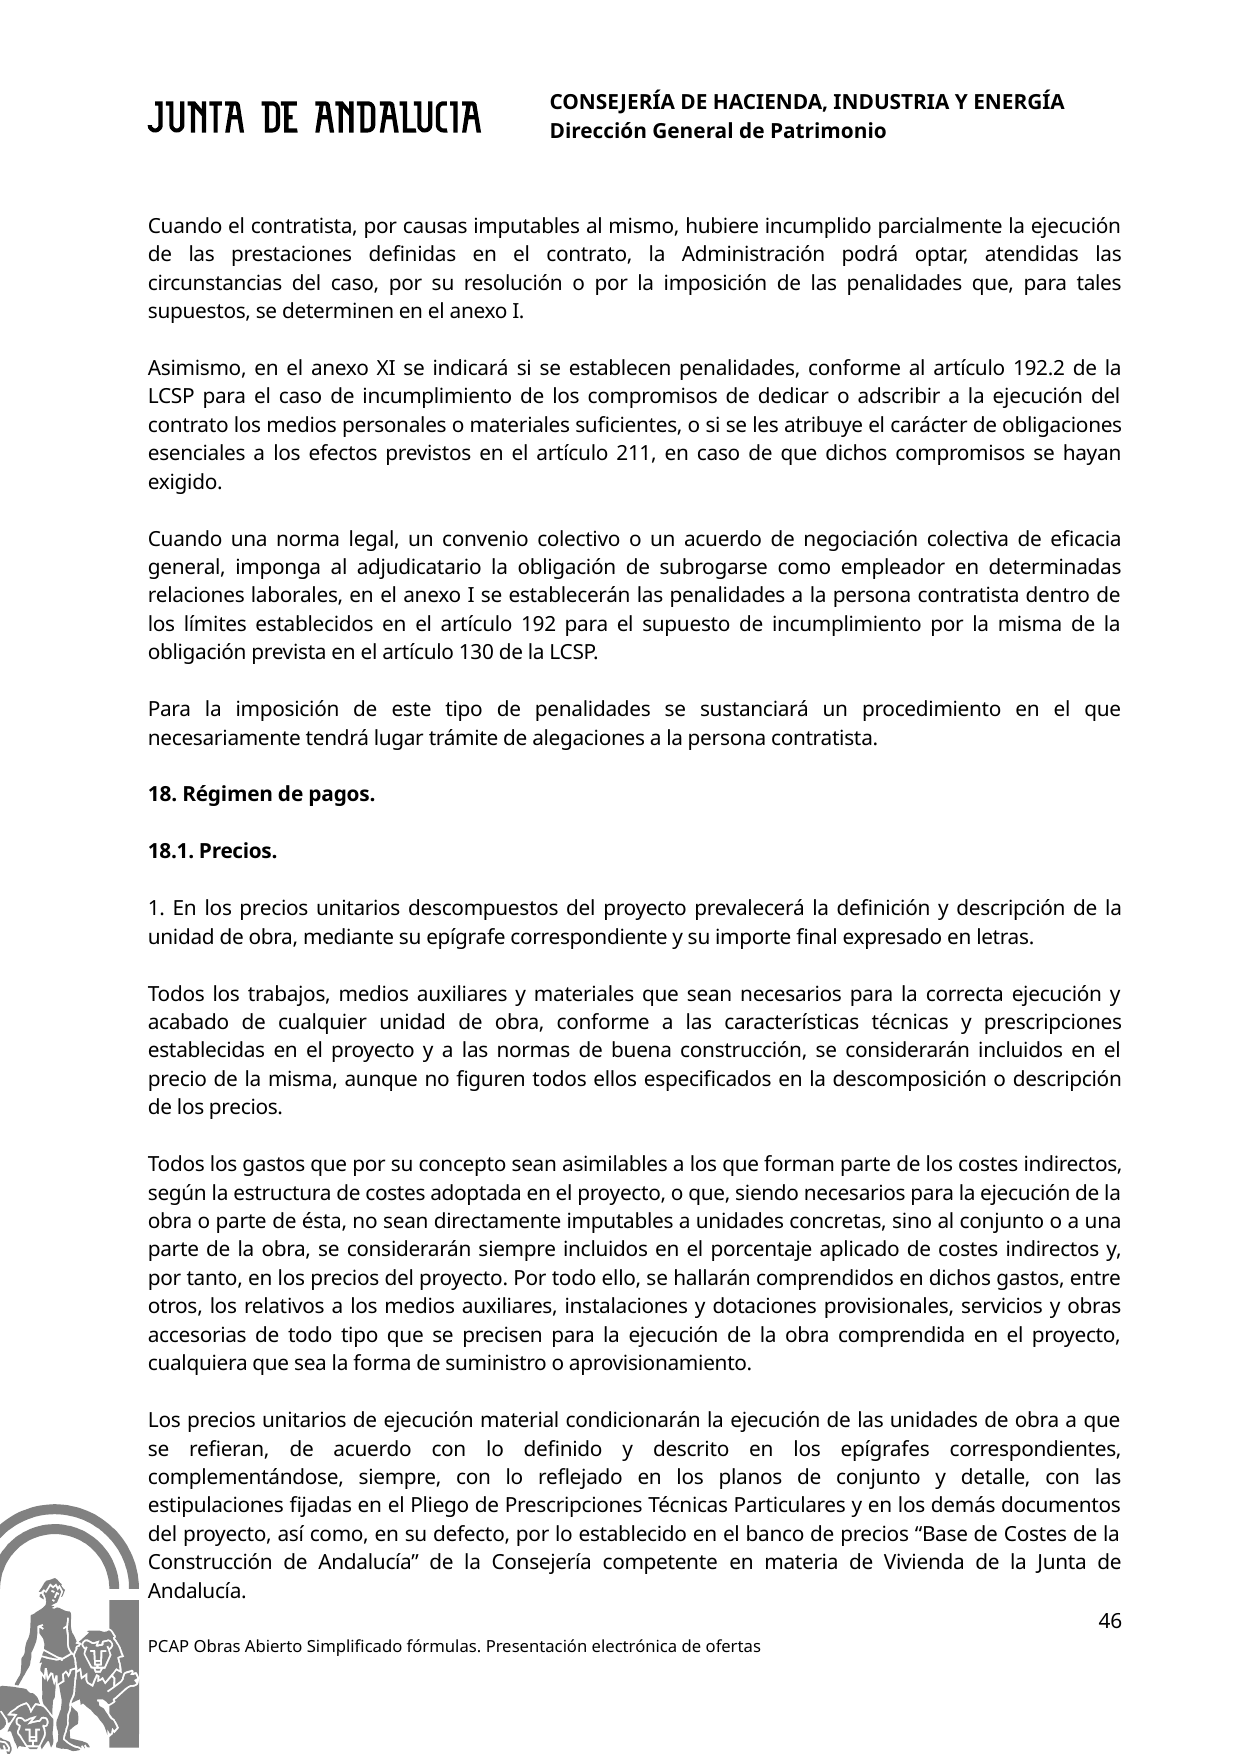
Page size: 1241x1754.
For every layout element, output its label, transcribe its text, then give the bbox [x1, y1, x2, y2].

text 18. Régimen de pagos. [148, 779, 1122, 808]
text 1. En los precios unitarios descompuestos del proyecto prevalecerá la definición y descripción de la unidad de obra, mediante su epígrafe correspondiente y su importe final expresado en letras. [148, 893, 1122, 950]
text Todos los trabajos, medios auxiliares y materiales que sean necesarios para la correcta ejecución y acabado de cualquier unidad de obra, conforme a las características técnicas y prescripciones establecidas en el proyecto y a las normas de buena construcción, se considerarán incluidos en el precio de la misma, aunque no figuren todos ellos especificados en la descomposición o descripción de los precios. [148, 979, 1122, 1121]
text Cuando el contratista, por causas imputables al mismo, hubiere incumplido parcialmente la ejecución de las prestaciones definidas en el contrato, la Administración podrá optar, atendidas las circunstancias del caso, por su resolución o por la imposición de las penalidades que, para tales supuestos, se determinen en el anexo I. [148, 211, 1122, 324]
text Para la imposición de este tipo de penalidades se sustanciará un procedimiento en el que necesariamente tendrá lugar trámite de alegaciones a la persona contratista. [148, 694, 1122, 751]
text Todos los gastos que por su concepto sean asimilables a los que forman parte de los costes indirectos, según la estructura de costes adoptada en el proyecto, o que, siendo necesarios para la ejecución de la obra o parte de ésta, no sean directamente imputables a unidades concretas, sino al conjunto o a una parte de la obra, se considerarán siempre incluidos en el porcentaje aplicado de costes indirectos y, por tanto, en los precios del proyecto. Por todo ello, se hallarán comprendidos en dichos gastos, entre otros, los relativos a los medios auxiliares, instalaciones y dotaciones provisionales, servicios y obras accesorias de todo tipo que se precisen para la ejecución de la obra comprendida en el proyecto, cualquiera que sea la forma de suministro o aprovisionamiento. [148, 1149, 1122, 1377]
text Cuando una norma legal, un convenio colectivo o un acuerdo de negociación colectiva de eficacia general, imponga al adjudicatario la obligación de subrogarse como empleador en determinadas relaciones laborales, en el anexo I se establecerán las penalidades a la persona contratista dentro de los límites establecidos en el artículo 192 para el supuesto de incumplimiento por la misma de la obligación prevista en el artículo 130 de la LCSP. [148, 524, 1122, 666]
text 18.1. Precios. [148, 836, 1122, 865]
text Asimismo, en el anexo XI se indicará si se establecen penalidades, conforme al artículo 192.2 de la LCSP para el caso de incumplimiento de los compromisos de dedicar o adscribir a la ejecución del contrato los medios personales o materiales suficientes, o si se les atribuye el carácter de obligaciones esenciales a los efectos previstos en el artículo 211, en caso de que dichos compromisos se hayan exigido. [148, 353, 1122, 495]
text Los precios unitarios de ejecución material condicionarán la ejecución de las unidades de obra a que se refieran, de acuerdo con lo definido y descrito en los epígrafes correspondientes, complementándose, siempre, con lo reflejado en los planos de conjunto y detalle, con las estipulaciones fijadas en el Pliego de Prescripciones Técnicas Particulares y en los demás documentos del proyecto, así como, en su defecto, por lo establecido en el banco de precios “Base de Costes de la Construcción de Andalucía” de la Consejería competente en materia de Vivienda de la Junta de Andalucía. [148, 1405, 1122, 1604]
